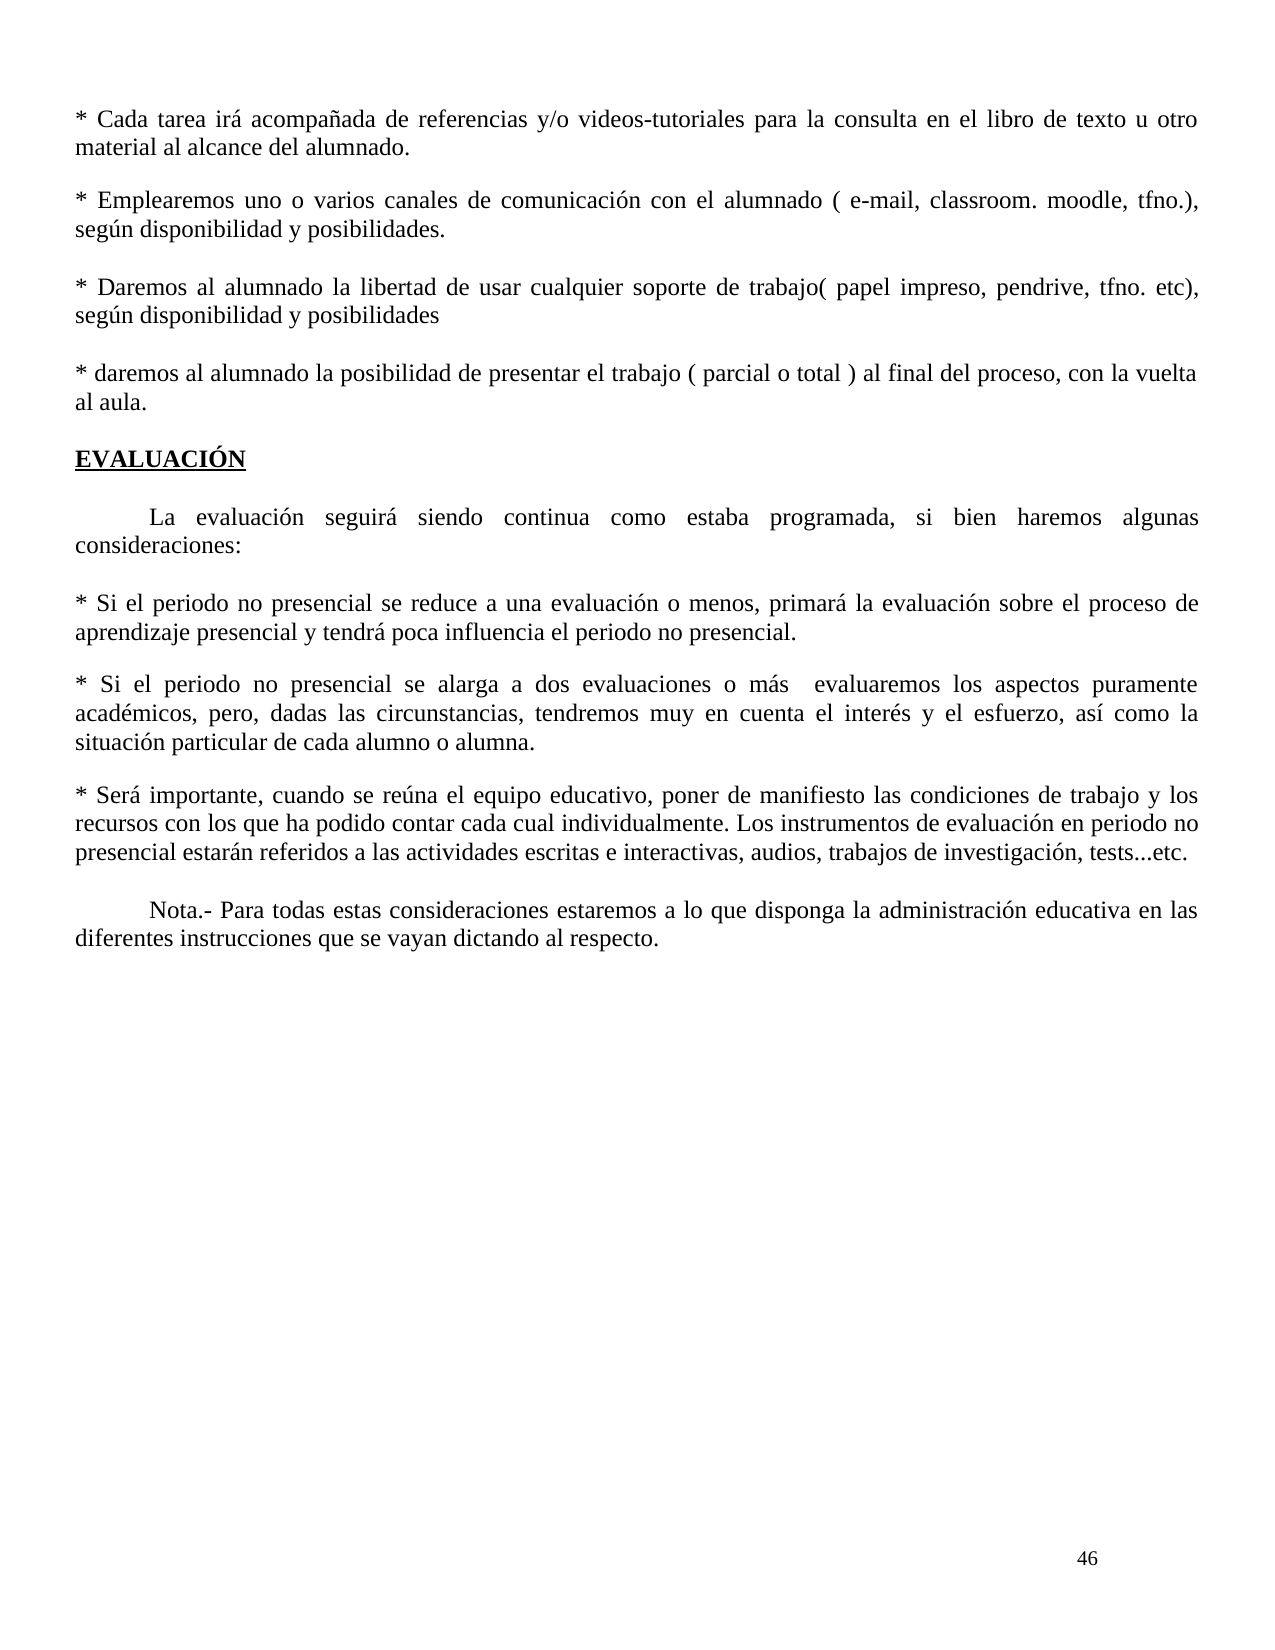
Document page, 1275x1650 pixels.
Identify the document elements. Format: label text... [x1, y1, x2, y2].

text * Cada tarea irá acompañada de referencias y/o videos-tutoriales para la consulta en el libro de texto u otro material al alcance del alumnado. [75, 104, 1200, 161]
text Nota.- Para todas estas consideraciones estaremos a lo que disponga la administración educativa en las diferentes instrucciones que se vayan dictando al respecto. [75, 895, 1200, 952]
text * Si el periodo no presencial se alarga a dos evaluaciones o más evaluaremos los aspectos puramente académicos, pero, dadas las circunstancias, tendremos muy en cuenta el interés y el esfuerzo, así como la situación particular de cada alumno o alumna. [75, 669, 1200, 756]
text * Emplearemos uno o varios canales de comunicación con el alumnado ( e-mail, classroom. moodle, tfno.), según disponibilidad y posibilidades. [75, 185, 1200, 243]
text La evaluación seguirá siendo continua como estaba programada, si bien haremos algunas consideraciones: [75, 502, 1200, 559]
text * Daremos al alumnado la libertad de usar cualquier soporte de trabajo( papel impreso, pendrive, tfno. etc), según disponibilidad y posibilidades [75, 272, 1200, 329]
text * Será importante, cuando se reúna el equipo educativo, poner de manifiesto las condiciones de trabajo y los recursos con los que ha podido contar cada cual individualmente. Los instrumentos de evaluación en periodo no presencial estarán referidos a las actividades escritas e interactivas, audios, trabajos de investigación, tests...etc. [75, 780, 1200, 866]
text * daremos al alumnado la posibilidad de presentar el trabajo ( parcial o total ) al final del proceso, con la vuelta al aula. [75, 358, 1200, 415]
text * Si el periodo no presencial se reduce a una evaluación o menos, primará la evaluación sobre el proceso de aprendizaje presencial y tendrá poca influencia el periodo no presencial. [75, 588, 1200, 645]
text EVALUACIÓN [75, 444, 1200, 473]
